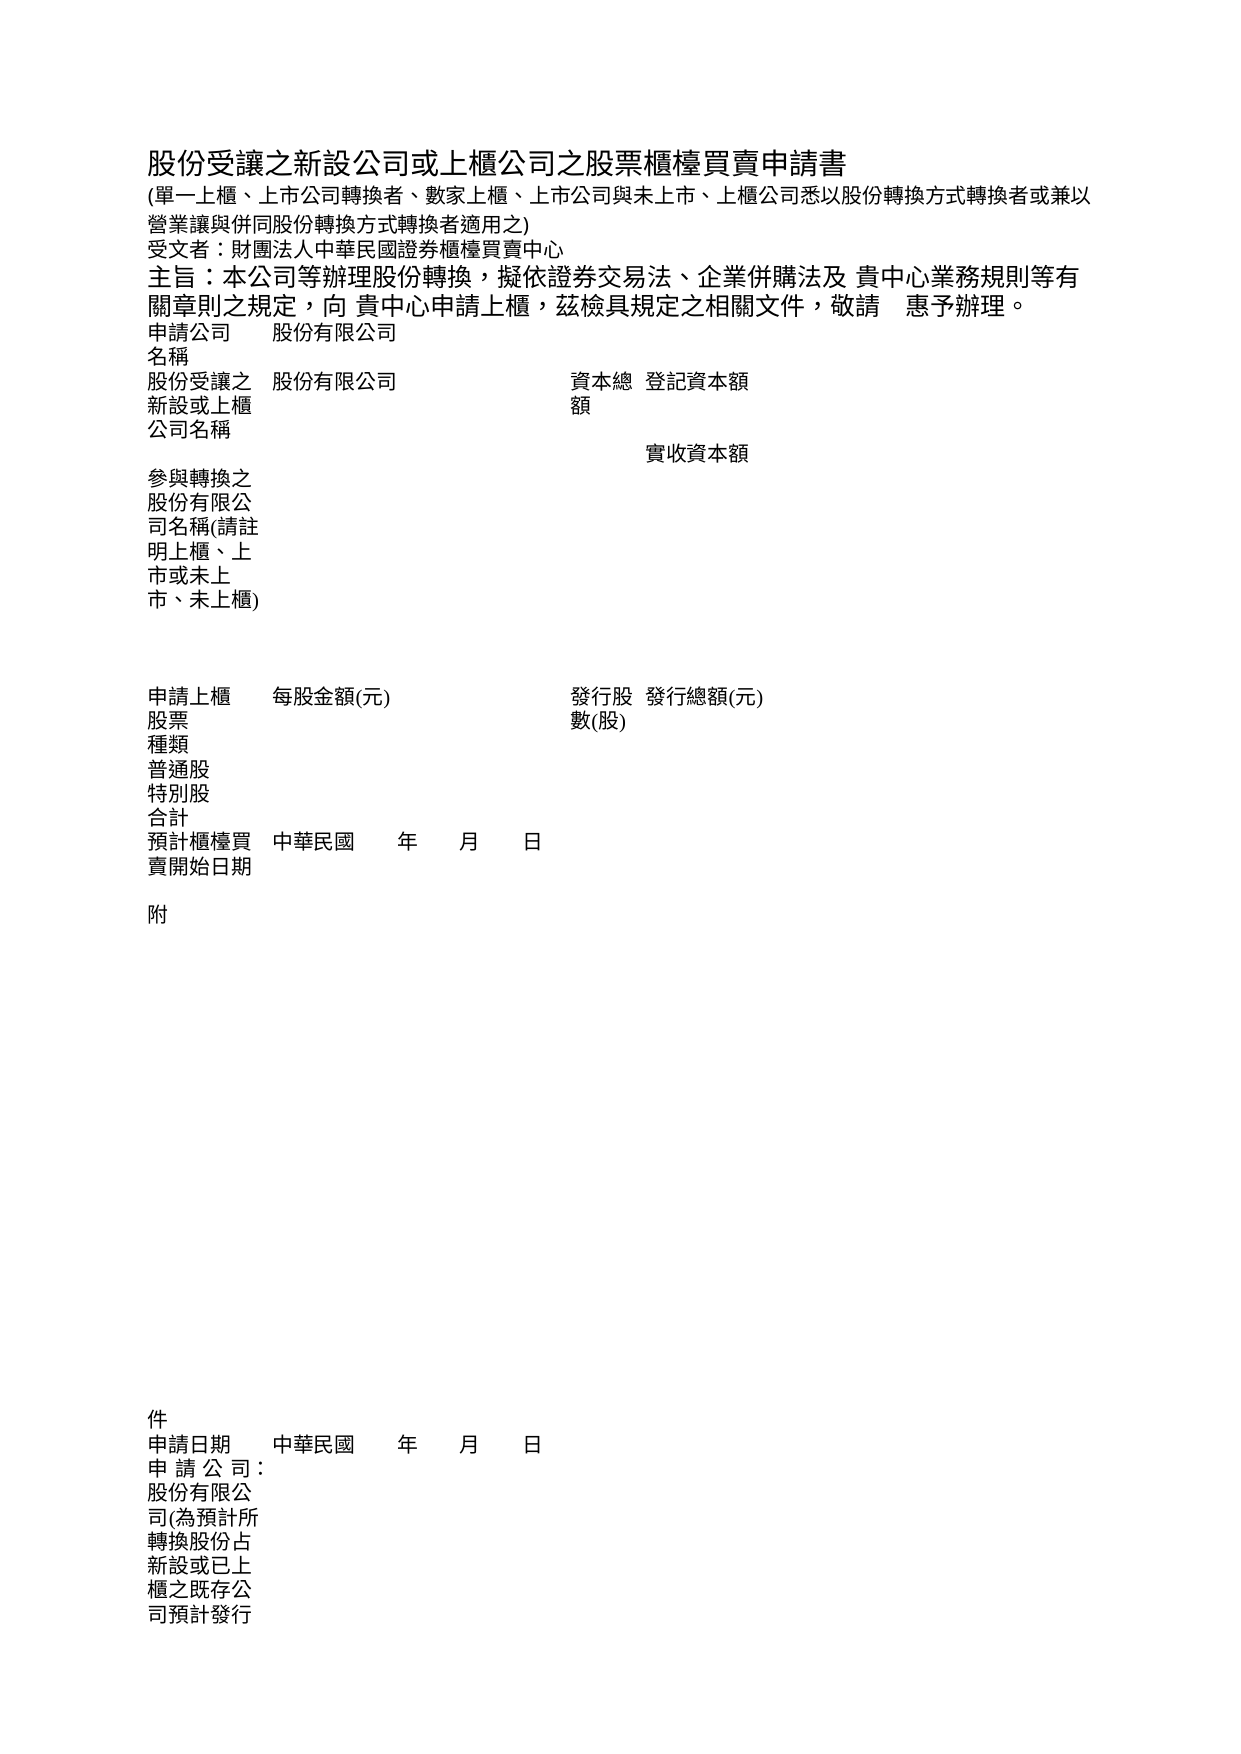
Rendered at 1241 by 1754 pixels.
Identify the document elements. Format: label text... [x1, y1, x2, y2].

table_cell 登記資本額 [645, 370, 769, 442]
table_cell [272, 879, 570, 1433]
table_cell [272, 758, 570, 782]
table_cell [570, 443, 645, 467]
table_cell [148, 613, 272, 637]
table_cell [272, 467, 570, 613]
table_cell 發行總額(元) [645, 685, 769, 758]
table_cell [769, 370, 1092, 442]
table_cell 股份受讓之新設或上櫃公司名稱 [148, 370, 272, 442]
table_cell [148, 637, 272, 661]
table_cell 預計櫃檯買賣開始日期 [148, 830, 272, 879]
table_cell [645, 758, 769, 782]
table_cell 股份有限公司 [272, 370, 570, 442]
table_cell [570, 782, 645, 806]
table_cell 特別股 [148, 782, 272, 806]
text 主旨：本公司等辦理股份轉換，擬依證券交易法、企業併購法及 貴中心業務規則等有關章則之規定，向 貴中心申請上櫃，茲檢具規定之相關文件，敬請 惠予辦理。 [148, 263, 1092, 321]
table_cell [272, 661, 570, 685]
table_cell 申請上櫃 股票 種類 [148, 685, 272, 758]
table_cell [272, 806, 570, 830]
table_cell 實收資本額 [645, 443, 769, 467]
table_cell [272, 613, 570, 637]
table_cell [272, 637, 570, 661]
text 股份受讓之新設公司或上櫃公司之股票櫃檯買賣申請書 [148, 148, 1092, 182]
text 受文者：財團法人中華民國證券櫃檯買賣中心 [148, 238, 1092, 263]
table_cell [570, 758, 645, 782]
table_cell 中華民國 年 月 日 [272, 1433, 570, 1457]
table_cell [769, 443, 1092, 467]
table_cell 中華民國 年 月 日 [272, 830, 570, 879]
table_cell [272, 782, 570, 806]
table_cell 合計 [148, 806, 272, 830]
table_cell 附 件 [148, 879, 272, 1433]
table_cell [148, 443, 272, 467]
table_cell 申請日期 [148, 1433, 272, 1457]
table_cell 申 請 公 司： 股份有限公司(為預計所轉換股份占新設或已上櫃之既存公司預計發行 [148, 1457, 272, 1627]
table_cell [148, 661, 272, 685]
text (單一上櫃、上市公司轉換者、數家上櫃、上市公司與未上市、上櫃公司悉以股份轉換方式轉換者或兼以營業讓與併同股份轉換方式轉換者適用之) [148, 182, 1092, 238]
table_cell [645, 782, 769, 806]
table_cell 每股金額(元) [272, 685, 570, 758]
table_cell 普通股 [148, 758, 272, 782]
table_cell 資本總額 [570, 370, 645, 442]
table_cell 參與轉換之股份有限公司名稱(請註明上櫃、上市或未上市、未上櫃) [148, 467, 272, 613]
table_header 申請公司 名稱 [148, 321, 272, 370]
table_header 股份有限公司 [272, 321, 570, 370]
table_cell [272, 443, 570, 467]
table_cell 發行股數(股) [570, 685, 645, 758]
